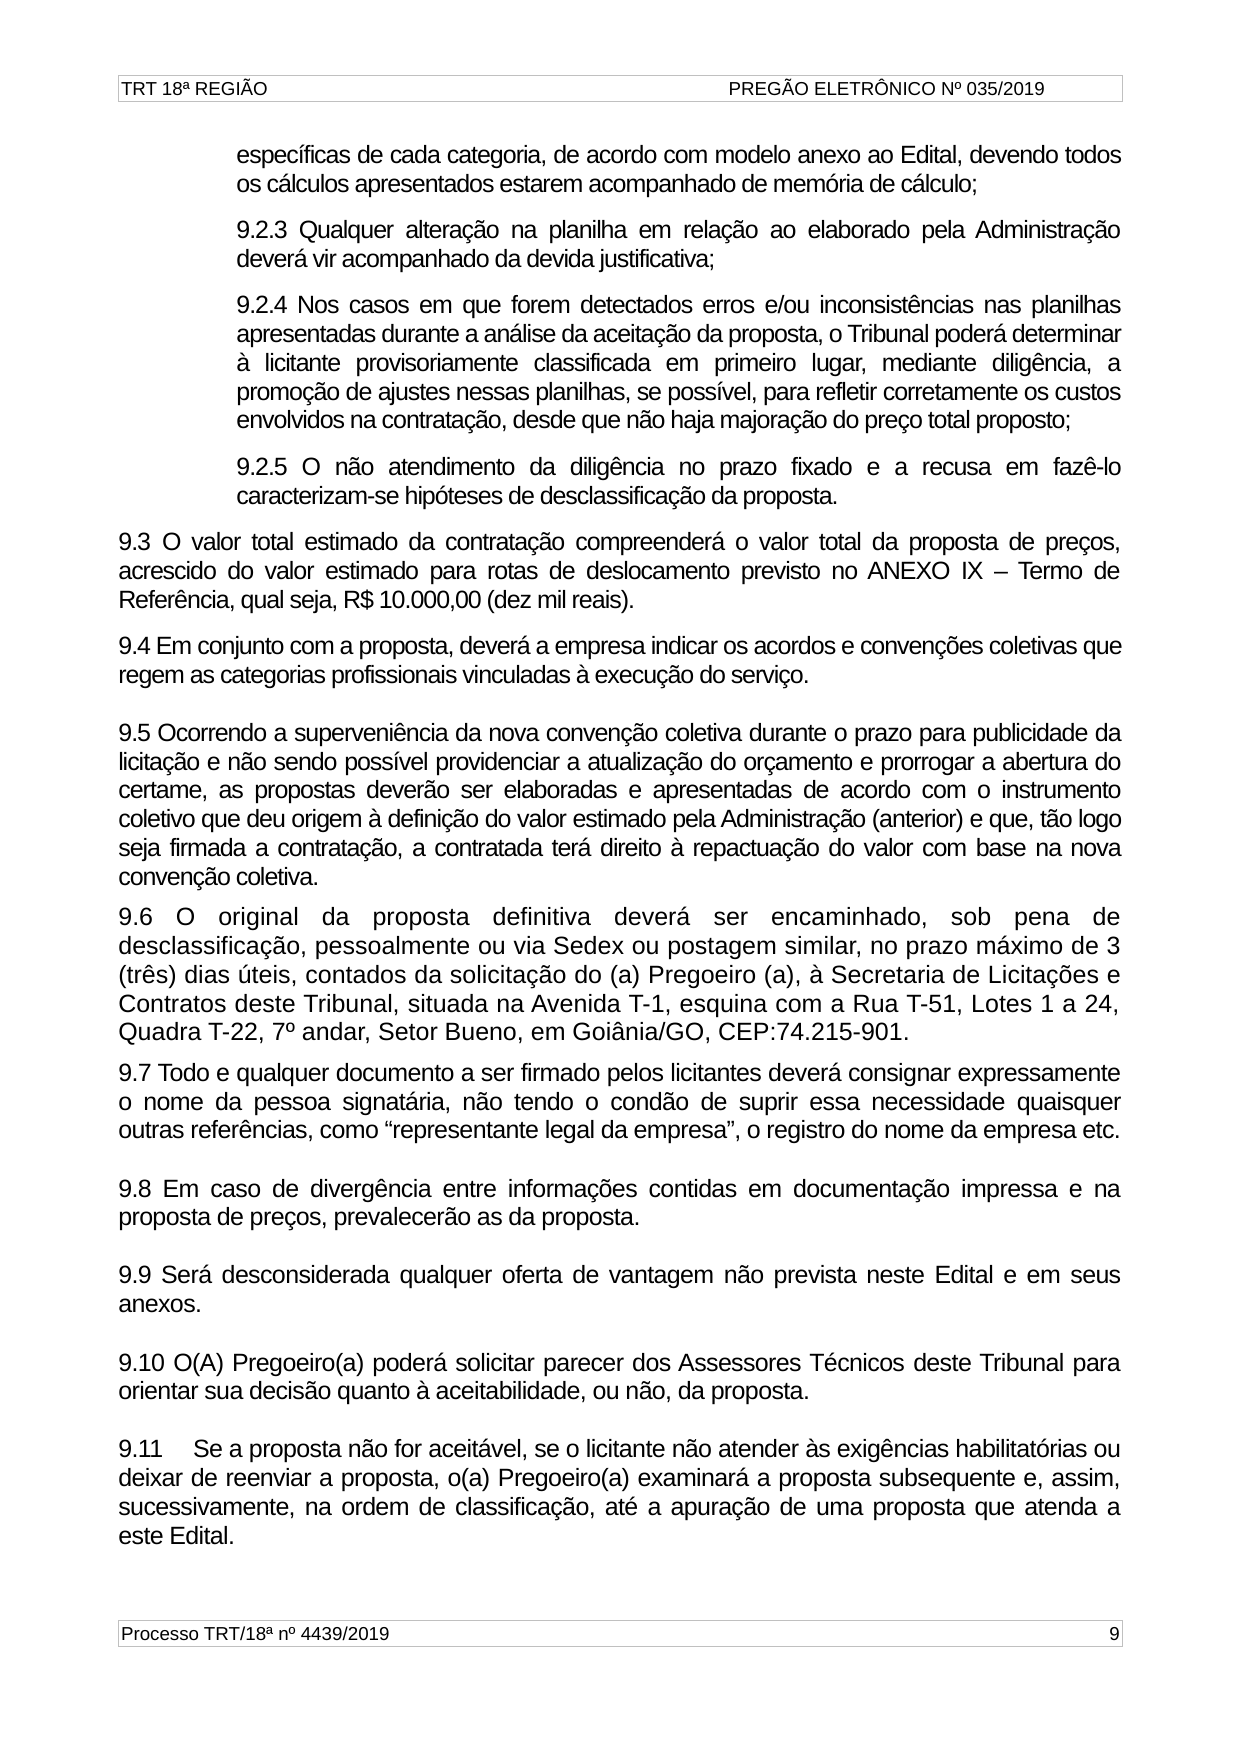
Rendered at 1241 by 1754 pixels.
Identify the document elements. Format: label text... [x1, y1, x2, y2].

text 9.8 Em caso de divergência entre informações contidas em documentação impressa e na proposta de preços, prevalecerão as da proposta. [118, 1173, 1122, 1231]
text 9.9 Será desconsiderada qualquer oferta de vantagem não prevista neste Edital e em seus anexos. [118, 1261, 1122, 1318]
text 9.4 Em conjunto com a proposta, deverá a empresa indicar os acordos e convenções coletivas que regem as categorias profissionais vinculadas à execução do serviço. [118, 631, 1122, 688]
text 9.2.4 Nos casos em que forem detectados erros e/ou inconsistências nas planilhas apresentadas durante a análise da aceitação da proposta, o Tribunal poderá determinar à licitante provisoriamente classificada em primeiro lugar, mediante diligência, a promoção de ajustes nessas planilhas, se possível, para refletir corretamente os custos envolvidos na contratação, desde que não haja majoração do preço total proposto; [236, 290, 1122, 434]
text 9.6 O original da proposta definitiva deverá ser encaminhado, sob pena de desclassificação, pessoalmente ou via Sedex ou postagem similar, no prazo máximo de 3 (três) dias úteis, contados da solicitação do (a) Pregoeiro (a), à Secretaria de Licitações e Contratos deste Tribunal, situada na Avenida T-1, esquina com a Rua T-51, Lotes 1 a 24, Quadra T-22, 7º andar, Setor Bueno, em Goiânia/GO, CEP:74.215-901. [118, 902, 1122, 1046]
text específicas de cada categoria, de acordo com modelo anexo ao Edital, devendo todos os cálculos apresentados estarem acompanhado de memória de cálculo; [236, 140, 1122, 197]
text 9.10 O(A) Pregoeiro(a) poderá solicitar parecer dos Assessores Técnicos deste Tribunal para orientar sua decisão quanto à aceitabilidade, ou não, da proposta. [118, 1347, 1122, 1405]
text 9.2.3 Qualquer alteração na planilha em relação ao elaborado pela Administração deverá vir acompanhado da devida justificativa; [236, 215, 1122, 273]
text 9.11 Se a proposta não for aceitável, se o licitante não atender às exigências habilitatórias ou deixar de reenviar a proposta, o(a) Pregoeiro(a) examinará a proposta subsequente e, assim, sucessivamente, na ordem de classificação, até a apuração de uma proposta que atenda a este Edital. [118, 1434, 1122, 1549]
text 9.5 Ocorrendo a superveniência da nova convenção coletiva durante o prazo para publicidade da licitação e não sendo possível providenciar a atualização do orçamento e prorrogar a abertura do certame, as propostas deverão ser elaboradas e apresentadas de acordo com o instrumento coletivo que deu origem à definição do valor estimado pela Administração (anterior) e que, tão logo seja firmada a contratação, a contratada terá direito à repactuação do valor com base na nova convenção coletiva. [118, 718, 1122, 891]
text 9.2.5 O não atendimento da diligência no prazo fixado e a recusa em fazê-lo caracterizam-se hipóteses de desclassificação da proposta. [236, 452, 1122, 509]
text 9.7 Todo e qualquer documento a ser firmado pelos licitantes deverá consignar expressamente o nome da pessoa signatária, não tendo o condão de suprir essa necessidade quaisquer outras referências, como “representante legal da empresa”, o registro do nome da empresa etc. [118, 1058, 1122, 1144]
text 9.3 O valor total estimado da contratação compreenderá o valor total da proposta de preços, acrescido do valor estimado para rotas de deslocamento previsto no ANEXO IX – Termo de Referência, qual seja, R$ 10.000,00 (dez mil reais). [118, 527, 1122, 613]
